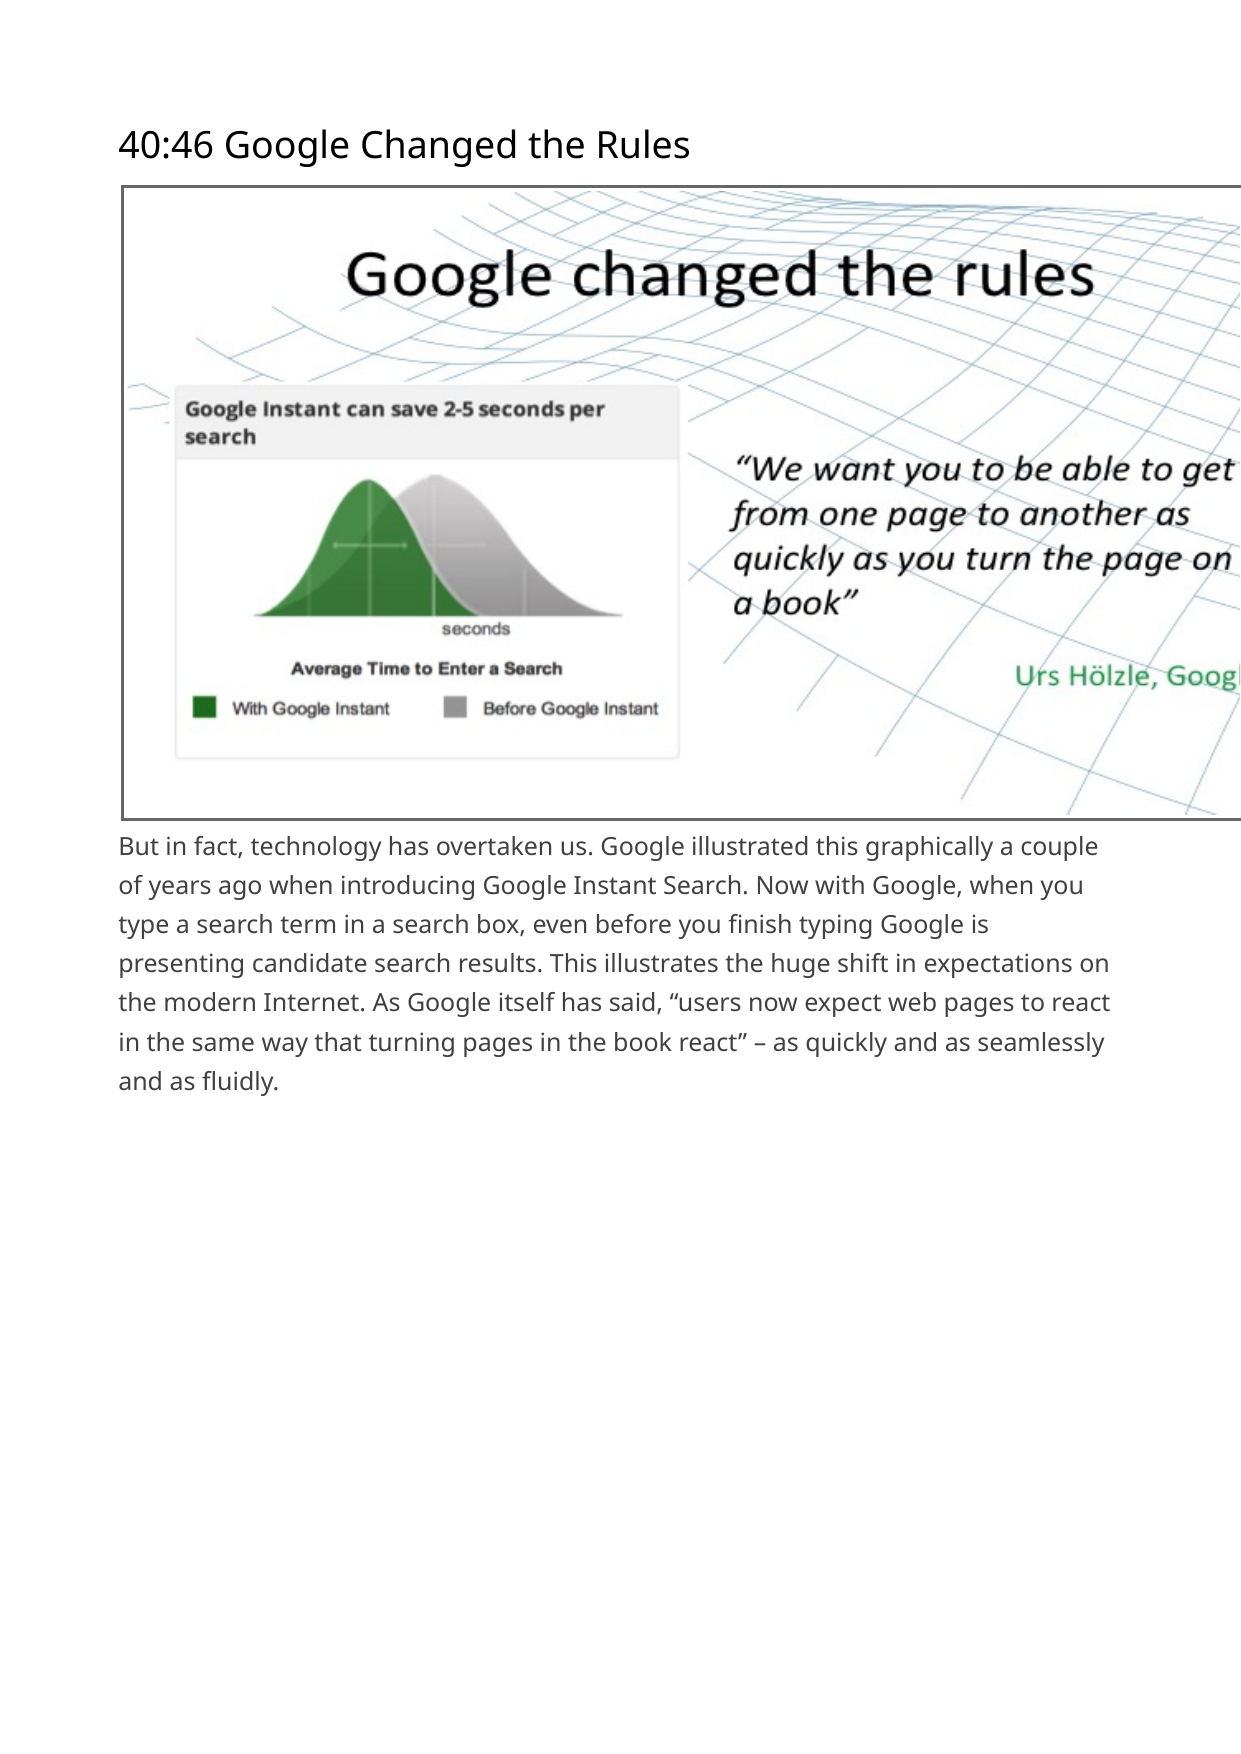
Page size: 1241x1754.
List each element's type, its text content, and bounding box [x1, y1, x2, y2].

subtitle 40:46 Google Changed the Rules [118, 118, 1122, 169]
picture [127, 191, 1241, 815]
text But in fact, technology has overtaken us. Google illustrated this graphically a couple of years ago when introducing Google Instant Search. Now with Google, when you type a search term in a search box, even before you finish typing Google is presenting candidate search results. This illustrates the huge shift in expectations on the modern Internet. As Google itself has said, “users now expect web pages to react in the same way that turning pages in the book react” – as quickly and as seamlessly and as fluidly. [118, 828, 1122, 1097]
